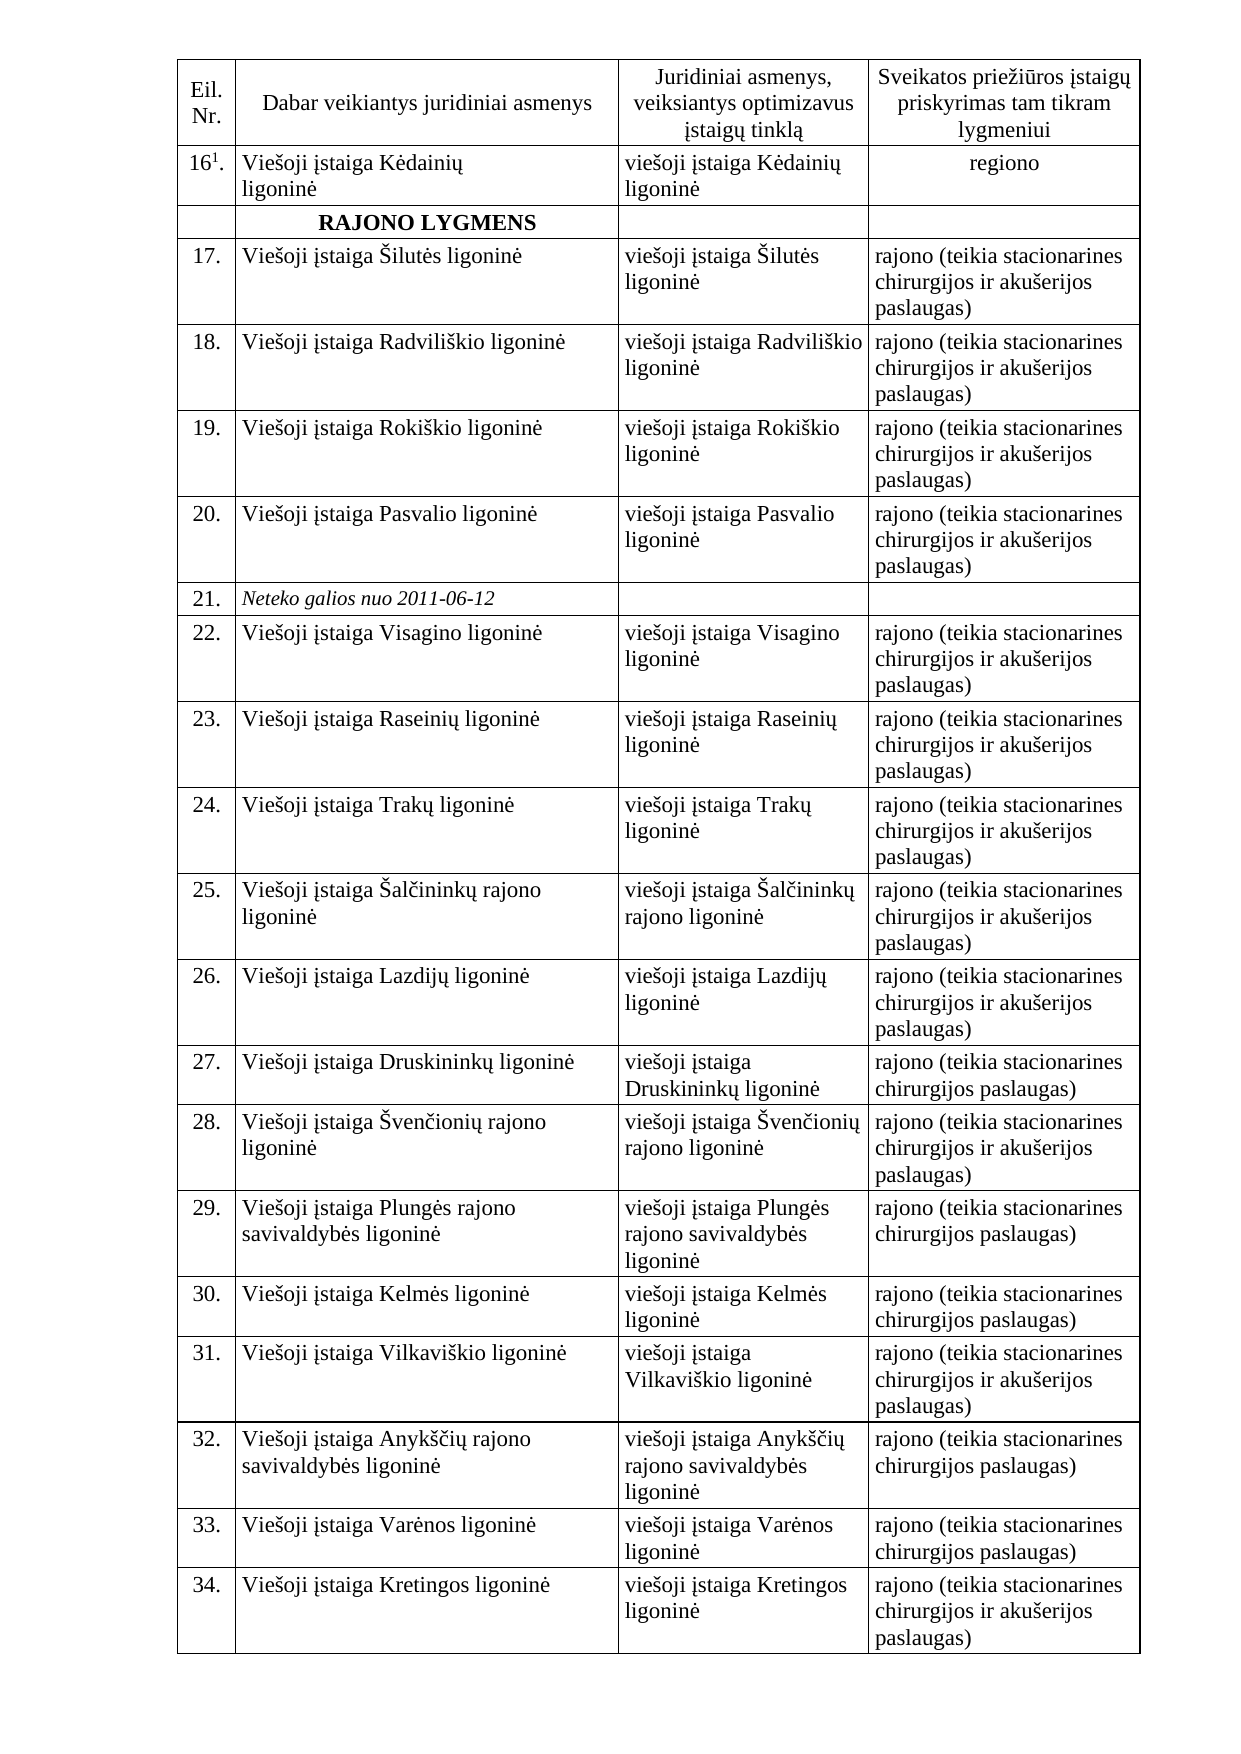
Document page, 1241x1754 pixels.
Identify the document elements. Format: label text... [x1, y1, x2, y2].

table_cell viešoji įstaiga Švenčionių rajono ligoninė [619, 1105, 868, 1190]
table_cell Viešoji įstaiga Raseinių ligoninė [236, 702, 618, 787]
table_cell viešoji įstaiga Plungės rajono savivaldybės ligoninė [619, 1191, 868, 1276]
table_cell Viešoji įstaiga Šalčininkų rajono ligoninė [236, 874, 618, 958]
table_cell rajono (teikia stacionarines chirurgijos paslaugas) [869, 1277, 1139, 1336]
table_cell viešoji įstaiga Raseinių ligoninė [619, 702, 868, 787]
table_cell 30. [178, 1277, 235, 1336]
table_cell 31. [178, 1337, 235, 1421]
table_header Sveikatos priežiūros įstaigų priskyrimas tam tikram lygmeniui [869, 60, 1139, 145]
table_cell viešoji įstaiga Radviliškio ligoninė [619, 325, 868, 410]
table_cell rajono (teikia stacionarines chirurgijos ir akušerijos paslaugas) [869, 960, 1139, 1044]
table_cell rajono lygmens [236, 206, 618, 238]
table_cell rajono (teikia stacionarines chirurgijos ir akušerijos paslaugas) [869, 788, 1139, 873]
table_cell rajono (teikia stacionarines chirurgijos paslaugas) [869, 1046, 1139, 1104]
table_cell rajono (teikia stacionarines chirurgijos paslaugas) [869, 1191, 1139, 1276]
table_cell 22. [178, 616, 235, 701]
table_cell Viešoji įstaiga Rokiškio ligoninė [236, 411, 618, 496]
table_cell rajono (teikia stacionarines chirurgijos ir akušerijos paslaugas) [869, 325, 1139, 410]
table_cell rajono (teikia stacionarines chirurgijos paslaugas) [869, 1423, 1139, 1507]
table_cell Viešoji įstaiga Anykščių rajono savivaldybės ligoninė [236, 1423, 618, 1507]
table_cell 24. [178, 788, 235, 873]
table_cell 19. [178, 411, 235, 496]
table_cell rajono (teikia stacionarines chirurgijos ir akušerijos paslaugas) [869, 616, 1139, 701]
table_cell rajono (teikia stacionarines chirurgijos ir akušerijos paslaugas) [869, 1337, 1139, 1421]
table_cell viešoji įstaiga Šalčininkų rajono ligoninė [619, 874, 868, 958]
table_cell viešoji įstaiga Rokiškio ligoninė [619, 411, 868, 496]
table_header Dabar veikiantys juridiniai asmenys [236, 60, 618, 145]
table_cell Viešoji įstaiga Radviliškio ligoninė [236, 325, 618, 410]
table_cell 33. [178, 1509, 235, 1567]
table_header Juridiniai asmenys, veiksiantys optimizavus įstaigų tinklą [619, 60, 868, 145]
table_cell viešoji įstaiga Lazdijų ligoninė [619, 960, 868, 1044]
table_cell 34. [178, 1568, 235, 1653]
table_cell 29. [178, 1191, 235, 1276]
table_cell viešoji įstaiga Druskininkų ligoninė [619, 1046, 868, 1104]
table_cell Viešoji įstaiga Varėnos ligoninė [236, 1509, 618, 1567]
table_cell viešoji įstaiga Kretingos ligoninė [619, 1568, 868, 1653]
table_cell rajono (teikia stacionarines chirurgijos ir akušerijos paslaugas) [869, 411, 1139, 496]
table_cell Viešoji įstaiga Vilkaviškio ligoninė [236, 1337, 618, 1421]
table_cell Viešoji įstaiga Kretingos ligoninė [236, 1568, 618, 1653]
table_cell viešoji įstaiga Kėdainių ligoninė [619, 146, 868, 204]
table_cell Viešoji įstaiga Lazdijų ligoninė [236, 960, 618, 1044]
table_cell viešoji įstaiga Šilutės ligoninė [619, 239, 868, 324]
table_cell Viešoji įstaiga Trakų ligoninė [236, 788, 618, 873]
table_cell Neteko galios nuo 2011-06-12 [236, 583, 618, 615]
table_cell Viešoji įstaiga Šilutės ligoninė [236, 239, 618, 324]
table_cell 26. [178, 960, 235, 1044]
table_cell 18. [178, 325, 235, 410]
table_cell regiono [869, 146, 1139, 204]
table_cell viešoji įstaiga Trakų ligoninė [619, 788, 868, 873]
table_cell 27. [178, 1046, 235, 1104]
table_cell rajono (teikia stacionarines chirurgijos ir akušerijos paslaugas) [869, 497, 1139, 582]
table_cell Viešoji įstaiga Visagino ligoninė [236, 616, 618, 701]
table_cell rajono (teikia stacionarines chirurgijos ir akušerijos paslaugas) [869, 239, 1139, 324]
table_cell Viešoji įstaiga Kelmės ligoninė [236, 1277, 618, 1336]
table_cell [619, 583, 868, 615]
table_cell rajono (teikia stacionarines chirurgijos ir akušerijos paslaugas) [869, 1105, 1139, 1190]
table_cell 161. [178, 146, 235, 204]
table_cell rajono (teikia stacionarines chirurgijos ir akušerijos paslaugas) [869, 1568, 1139, 1653]
table_cell Viešoji įstaiga Plungės rajono savivaldybės ligoninė [236, 1191, 618, 1276]
table_cell 32. [178, 1423, 235, 1507]
table_cell [869, 206, 1139, 238]
table_cell Viešoji įstaiga Pasvalio ligoninė [236, 497, 618, 582]
table_cell [619, 206, 868, 238]
table_cell rajono (teikia stacionarines chirurgijos ir akušerijos paslaugas) [869, 874, 1139, 958]
table_cell 23. [178, 702, 235, 787]
table_cell rajono (teikia stacionarines chirurgijos ir akušerijos paslaugas) [869, 702, 1139, 787]
table_cell [869, 583, 1139, 615]
table_cell 17. [178, 239, 235, 324]
table_cell viešoji įstaiga Kelmės ligoninė [619, 1277, 868, 1336]
table_header Eil. Nr. [178, 60, 235, 145]
table_cell viešoji įstaiga Vilkaviškio ligoninė [619, 1337, 868, 1421]
table_cell 28. [178, 1105, 235, 1190]
table_cell rajono (teikia stacionarines chirurgijos paslaugas) [869, 1509, 1139, 1567]
table_cell Viešoji įstaiga Kėdainių ligoninė [236, 146, 618, 204]
table_cell Viešoji įstaiga Druskininkų ligoninė [236, 1046, 618, 1104]
table_cell viešoji įstaiga Varėnos ligoninė [619, 1509, 868, 1567]
table_cell viešoji įstaiga Pasvalio ligoninė [619, 497, 868, 582]
table_cell viešoji įstaiga Anykščių rajono savivaldybės ligoninė [619, 1423, 868, 1507]
table_cell 20. [178, 497, 235, 582]
table_cell Viešoji įstaiga Švenčionių rajono ligoninė [236, 1105, 618, 1190]
table_cell [178, 206, 235, 238]
table_cell 21. [178, 583, 235, 615]
table_cell 25. [178, 874, 235, 958]
table_cell viešoji įstaiga Visagino ligoninė [619, 616, 868, 701]
